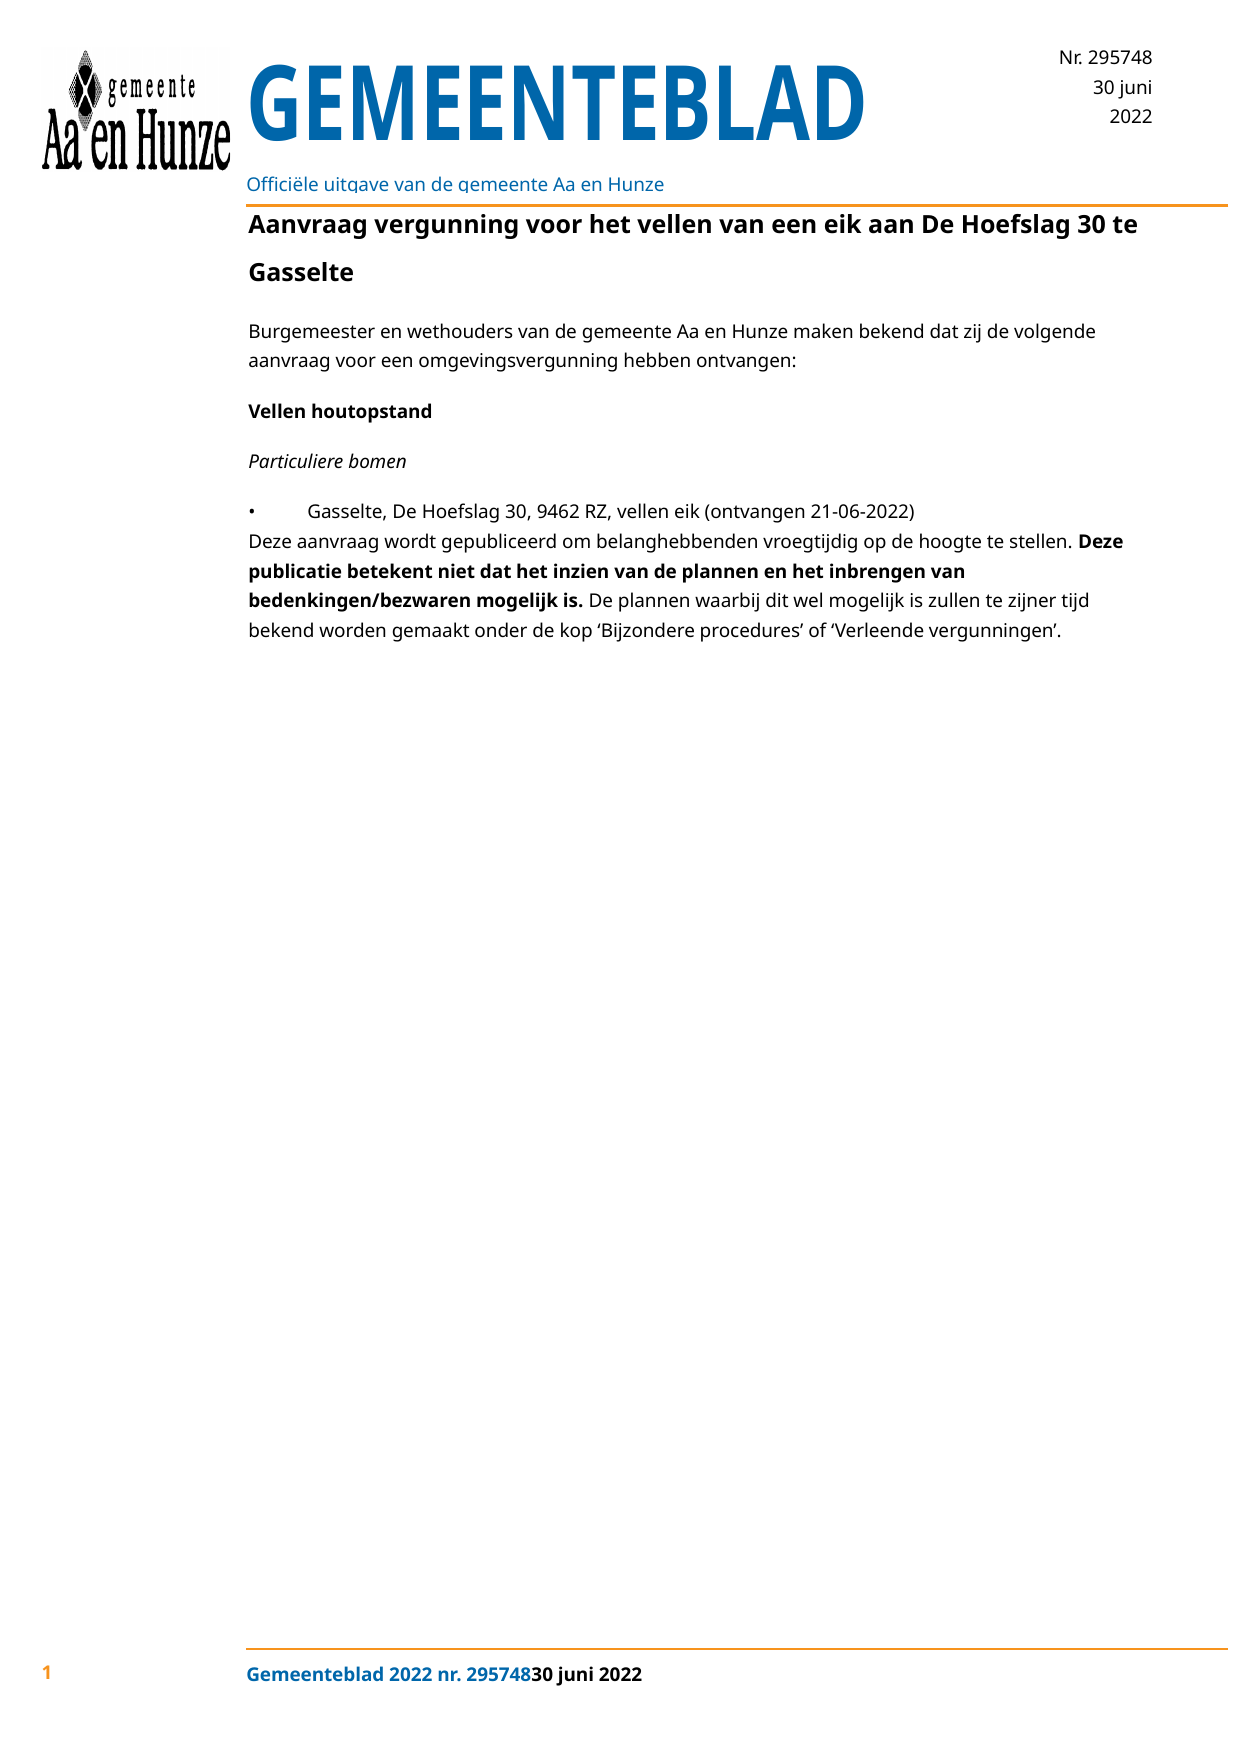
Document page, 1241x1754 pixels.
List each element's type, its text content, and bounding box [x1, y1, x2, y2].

list Gasselte, De Hoefslag 30, 9462 RZ, vellen eik (ontvangen 21-06-2022) [248, 499, 1152, 524]
text Vellen houtopstand [248, 398, 1152, 424]
text Particuliere bomen [248, 448, 1152, 474]
text Burgemeester en wethouders van de gemeente Aa en Hunze maken bekend dat zij de volgende aanvraag voor een omgevingsvergunning hebben ontvangen: [248, 318, 1152, 373]
text Deze aanvraag wordt gepubliceerd om belanghebbenden vroegtijdig op de hoogte te stellen. Deze publicatie betekent niet dat het inzien van de plannen en het inbrengen van bedenkingen/bezwaren mogelijk is. De plannen waarbij dit wel mogelijk is zullen te zijner tijd bekend worden gemaakt onder de kop ‘Bijzondere procedures’ of ‘Verleende vergunningen’. [248, 528, 1152, 643]
picture [41, 47, 231, 172]
text Aanvraag vergunning voor het vellen van een eik aan De Hoefslag 30 te Gasselte [248, 207, 1152, 288]
